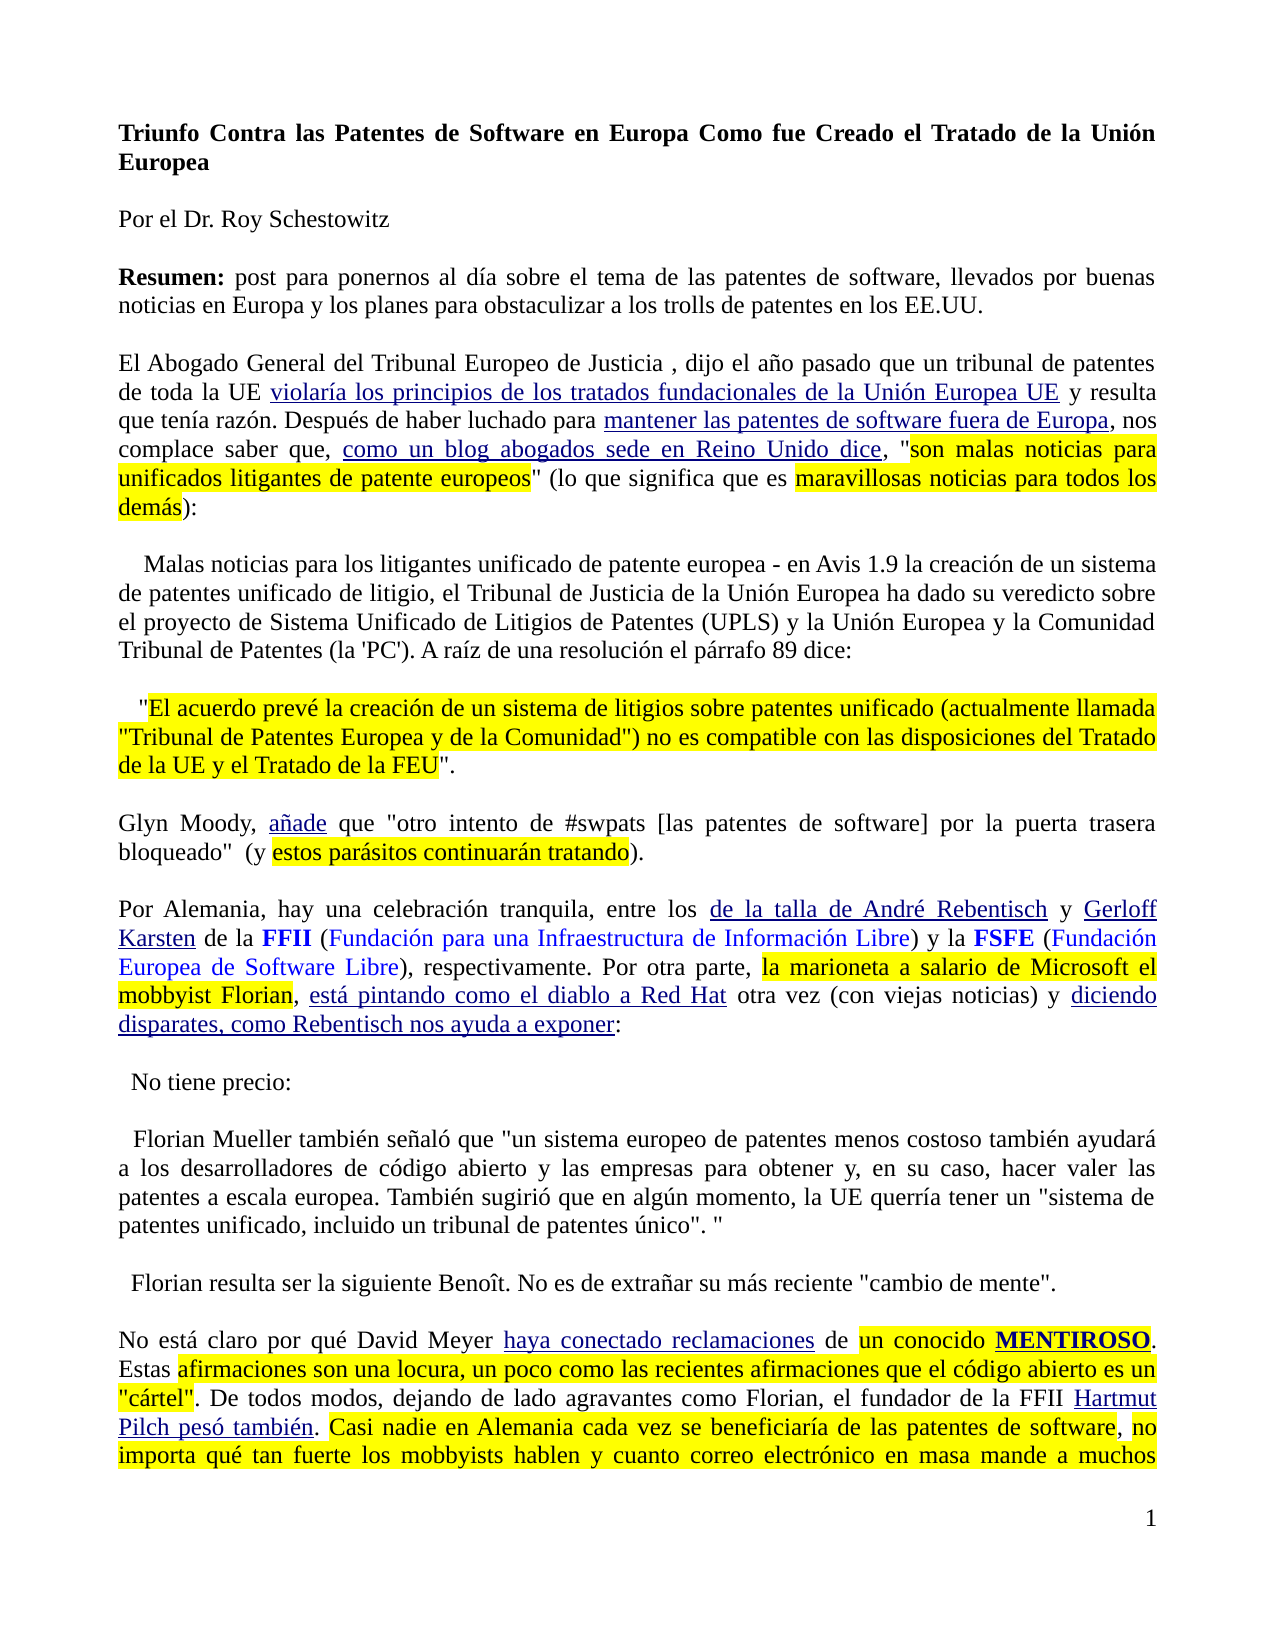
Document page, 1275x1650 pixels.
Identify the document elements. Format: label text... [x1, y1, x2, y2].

text Malas noticias para los litigantes unificado de patente europea - en Avis 1.9 la creación de un sistema de patentes unificado de litigio, el Tribunal de Justicia de la Unión Europea ha dado su veredicto sobre el proyecto de Sistema Unificado de Litigios de Patentes (UPLS) y la Unión Europea y la Comunidad Tribunal de Patentes (la 'PC'). A raíz de una resolución el párrafo 89 dice: [118, 549, 1157, 664]
text "El acuerdo prevé la creación de un sistema de litigios sobre patentes unificado (actualmente llamada "Tribunal de Patentes Europea y de la Comunidad") no es compatible con las disposiciones del Tratado de la UE y el Tratado de la FEU". [118, 693, 1157, 779]
text No está claro por qué David Meyer haya conectado reclamaciones de un conocido MENTIROSO. Estas afirmaciones son una locura, un poco como las recientes afirmaciones que el código abierto es un "cártel". De todos modos, dejando de lado agravantes como Florian, el fundador de la FFII Hartmut Pilch pesó también. Casi nadie en Alemania cada vez se beneficiaría de las patentes de software, no importa qué tan fuerte los mobbyists hablen y cuanto correo electrónico en masa mande a muchos [118, 1326, 1157, 1469]
text El Abogado General del Tribunal Europeo de Justicia , dijo el año pasado que un tribunal de patentes de toda la UE violaría los principios de los tratados fundacionales de la Unión Europea UE y resulta que tenía razón. Después de haber luchado para mantener las patentes de software fuera de Europa, nos complace saber que, como un blog abogados sede en Reino Unido dice, "son malas noticias para unificados litigantes de patente europeos" (lo que significa que es maravillosas noticias para todos los demás): [118, 348, 1157, 521]
text Por el Dr. Roy Schestowitz [118, 204, 1157, 233]
text Por Alemania, hay una celebración tranquila, entre los de la talla de André Rebentisch y Gerloff Karsten de la FFII (Fundación para una Infraestructura de Información Libre) y la FSFE (Fundación Europea de Software Libre), respectivamente. Por otra parte, la marioneta a salario de Microsoft el mobbyist Florian, está pintando como el diablo a Red Hat otra vez (con viejas noticias) y diciendo disparates, como Rebentisch nos ayuda a exponer: [118, 894, 1157, 1038]
text Florian resulta ser la siguiente Benoît. No es de extrañar su más reciente "cambio de mente". [118, 1268, 1157, 1297]
text Florian Mueller también señaló que "un sistema europeo de patentes menos costoso también ayudará a los desarrolladores de código abierto y las empresas para obtener y, en su caso, hacer valer las patentes a escala europea. También sugirió que en algún momento, la UE querría tener un "sistema de patentes unificado, incluido un tribunal de patentes único". " [118, 1124, 1157, 1239]
text No tiene precio: [118, 1067, 1157, 1096]
text Triunfo Contra las Patentes de Software en Europa Como fue Creado el Tratado de la Unión Europea [118, 118, 1157, 176]
text Resumen: post para ponernos al día sobre el tema de las patentes de software, llevados por buenas noticias en Europa y los planes para obstaculizar a los trolls de patentes en los EE.UU. [118, 262, 1157, 319]
text Glyn Moody, añade que "otro intento de #swpats [las patentes de software] por la puerta trasera bloqueado" (y estos parásitos continuarán tratando). [118, 808, 1157, 866]
